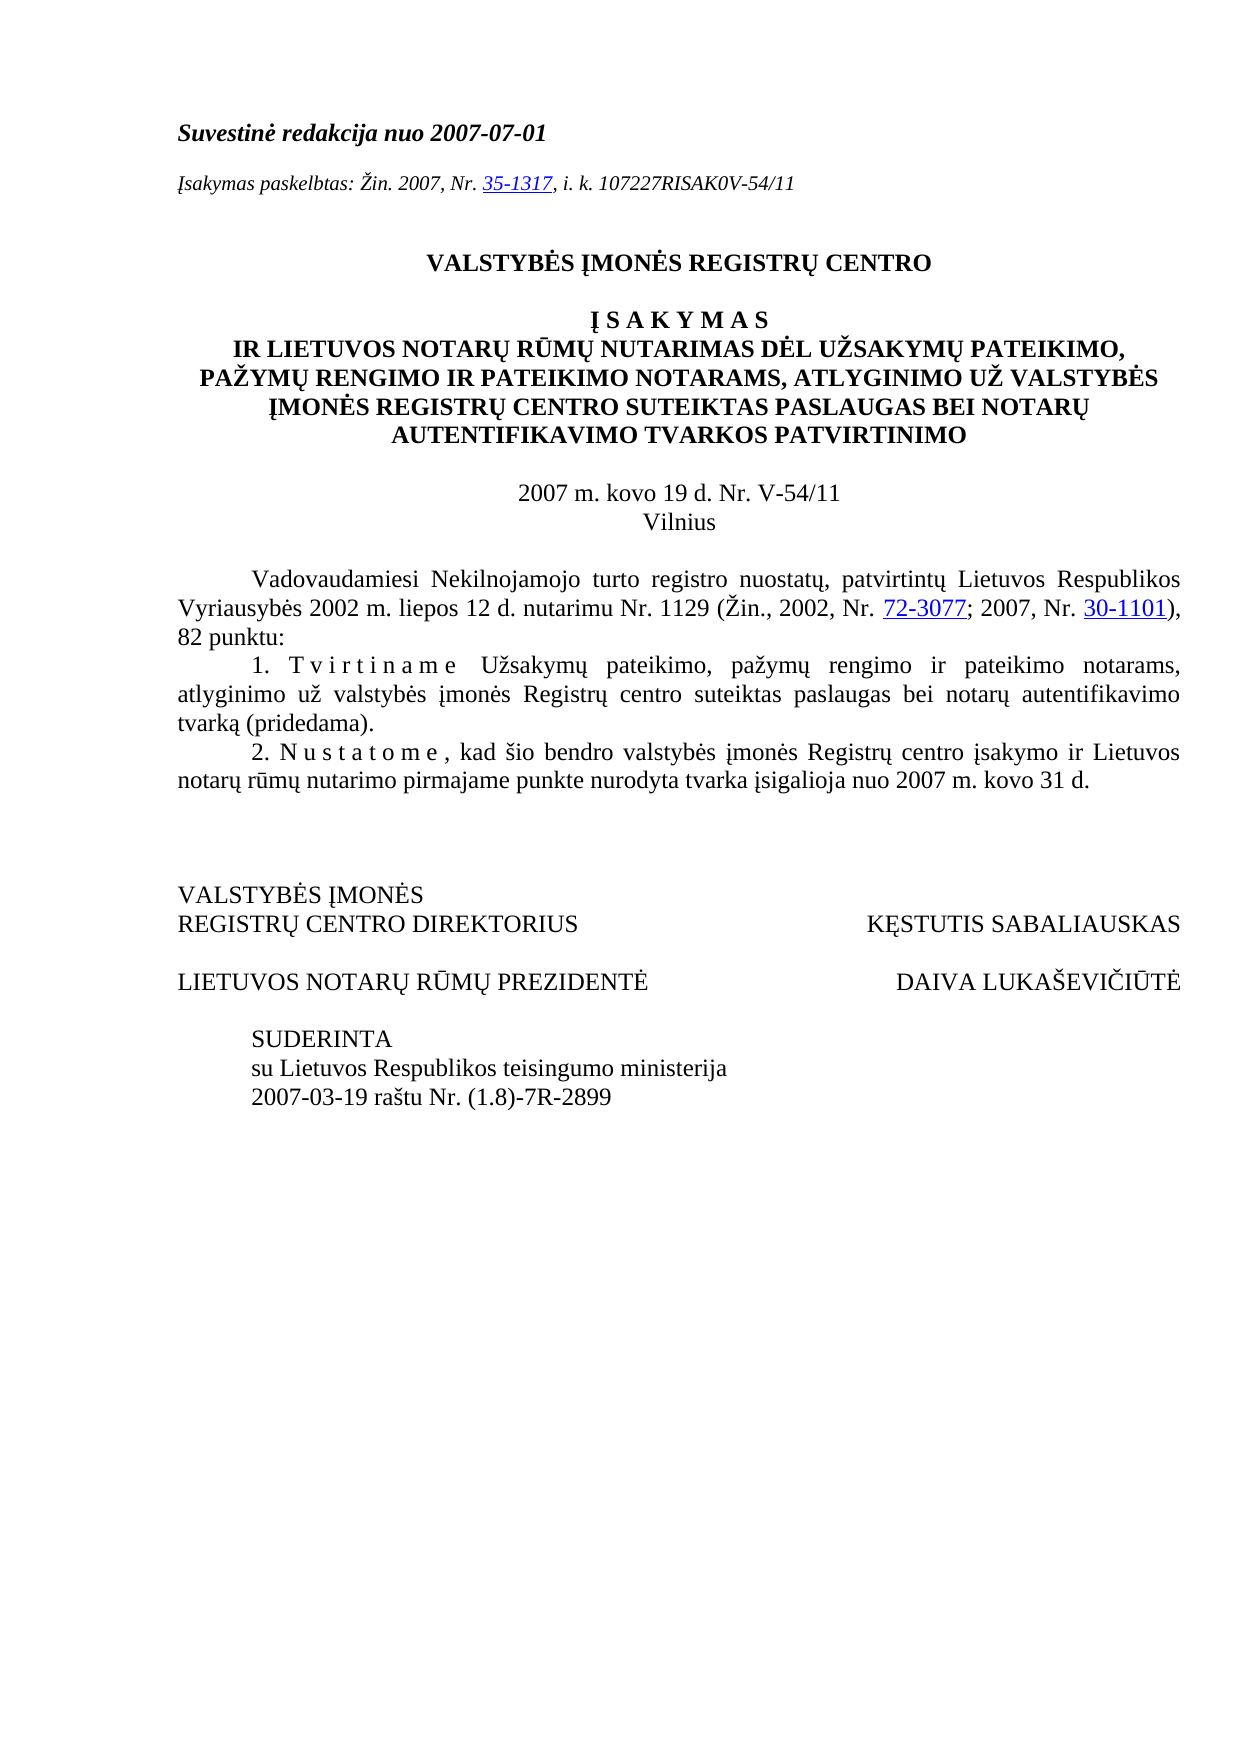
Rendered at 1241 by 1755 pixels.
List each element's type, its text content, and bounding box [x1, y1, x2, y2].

text REGISTRŲ CENTRO DIREKTORIUS KĘSTUTIS SABALIAUSKAS [177, 909, 1181, 938]
text su Lietuvos Respublikos teisingumo ministerija [177, 1053, 1181, 1082]
text 2. Nustatome, kad šio bendro valstybės įmonės Registrų centro įsakymo ir Lietuvos notarų rūmų nutarimo pirmajame punkte nurodyta tvarka įsigalioja nuo 2007 m. kovo 31 d. [177, 737, 1181, 794]
text SUDERINTA [177, 1024, 1181, 1053]
text Vilnius [177, 507, 1181, 535]
text 2007 m. kovo 19 d. Nr. V-54/11 [177, 478, 1181, 507]
text LIETUVOS NOTARŲ RŪMŲ PREZIDENTĖ DAIVA LUKAŠEVIČIŪTĖ [177, 967, 1181, 995]
text Vadovaudamiesi Nekilnojamojo turto registro nuostatų, patvirtintų Lietuvos Respublikos Vyriausybės 2002 m. liepos 12 d. nutarimu Nr. 1129 (Žin., 2002, Nr. 72-3077; 2007, Nr. 30-1101), 82 punktu: [177, 564, 1181, 650]
text VALSTYBĖS ĮMONĖS REGISTRŲ CENTRO [177, 248, 1181, 277]
text Į S A K Y M A S [177, 305, 1181, 334]
text 1. Tvirtiname Užsakymų pateikimo, pažymų rengimo ir pateikimo notarams, atlyginimo už valstybės įmonės Registrų centro suteiktas paslaugas bei notarų autentifikavimo tvarką (pridedama). [177, 650, 1181, 737]
text VALSTYBĖS ĮMONĖS [177, 880, 1181, 909]
text Įsakymas paskelbtas: Žin. 2007, Nr. 35-1317, i. k. 107227RISAK0V-54/11 [177, 171, 1181, 195]
text IR LIETUVOS NOTARŲ RŪMŲ NUTARIMAS DĖL UŽSAKYMŲ PATEIKIMO, PAŽYMŲ RENGIMO IR PATEIKIMO NOTARAMS, ATLYGINIMO UŽ VALSTYBĖS ĮMONĖS REGISTRŲ CENTRO SUTEIKTAS PASLAUGAS BEI NOTARŲ AUTENTIFIKAVIMO TVARKOS PATVIRTINIMO [177, 334, 1181, 449]
text Suvestinė redakcija nuo 2007-07-01 [177, 118, 1181, 147]
text 2007-03-19 raštu Nr. (1.8)-7R-2899 [177, 1082, 1181, 1110]
